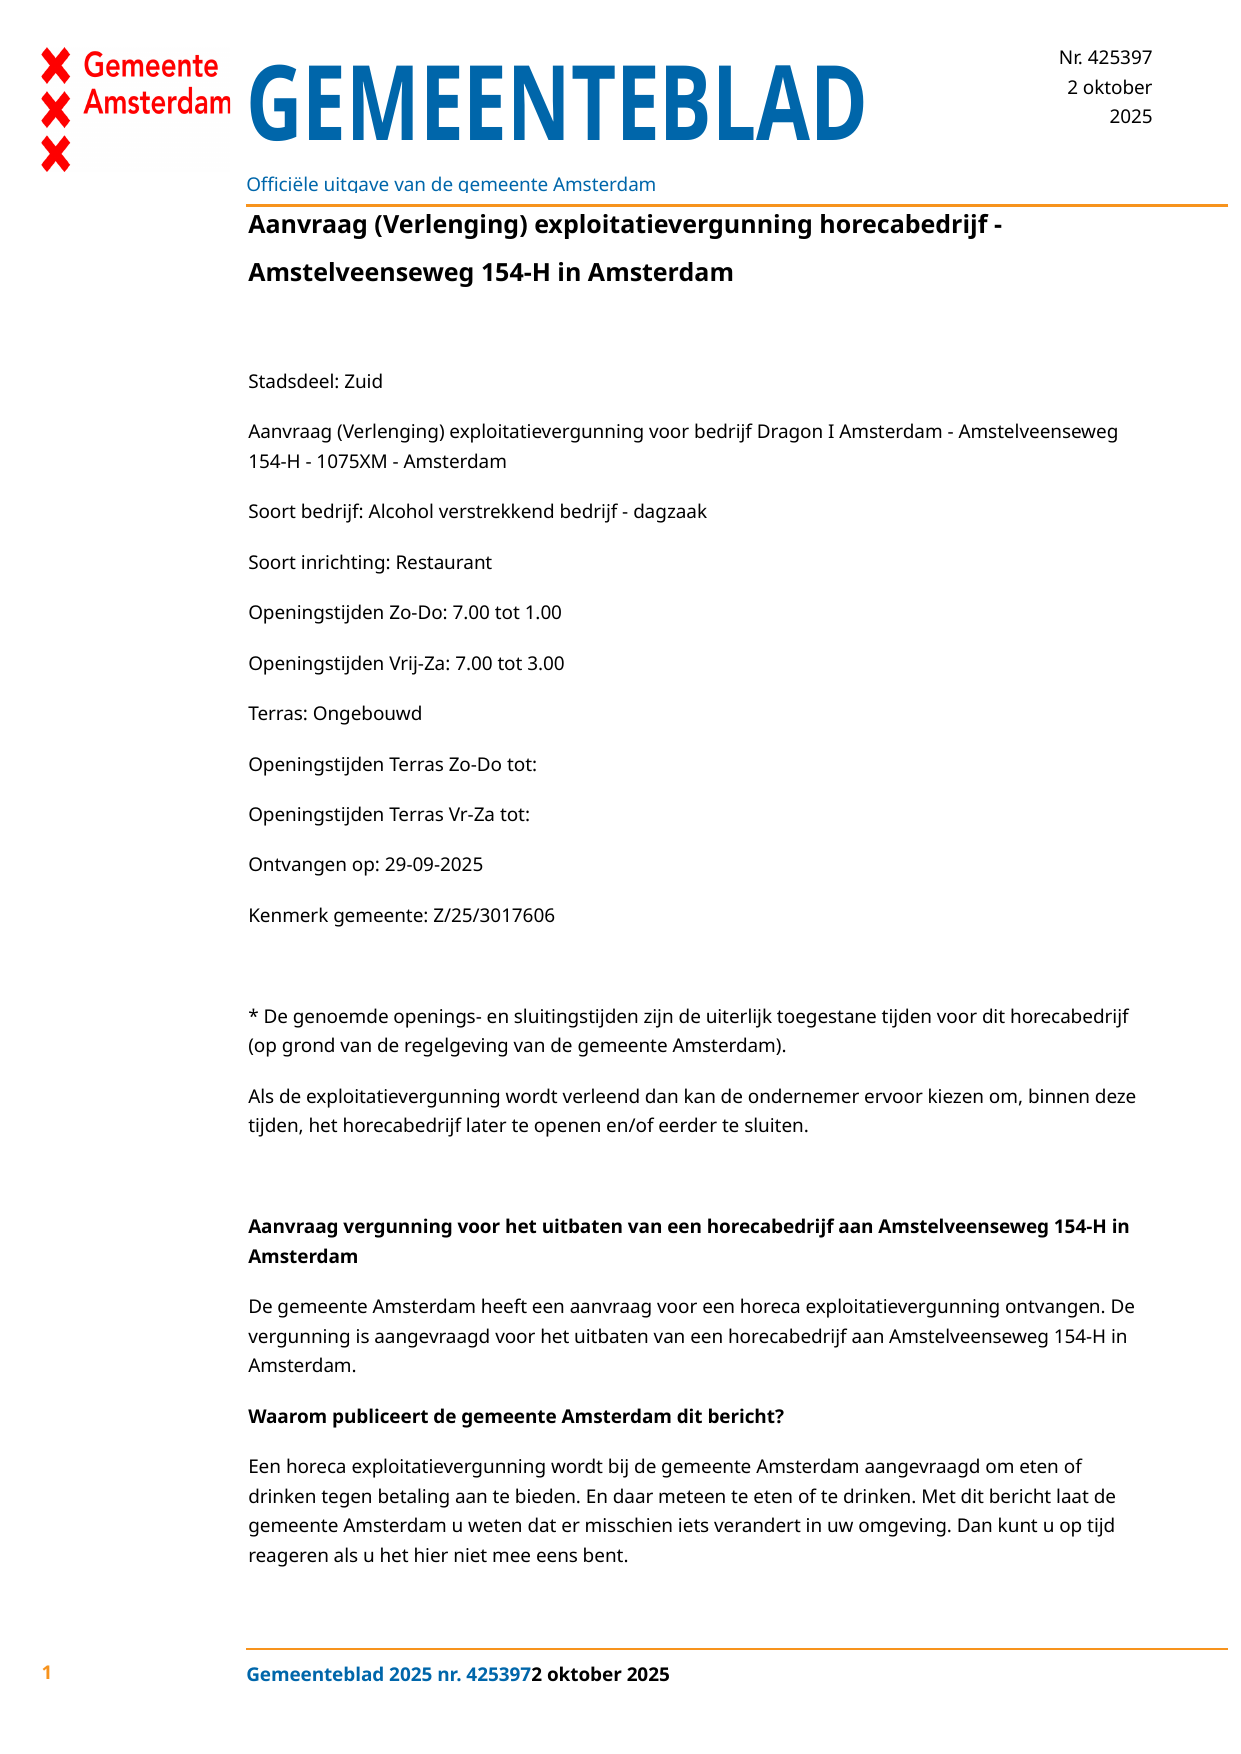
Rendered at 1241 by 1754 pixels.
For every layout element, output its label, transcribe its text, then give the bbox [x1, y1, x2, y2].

text Ontvangen op: 29-09-2025 [248, 852, 1152, 877]
text Aanvraag vergunning voor het uitbaten van een horecabedrijf aan Amstelveenseweg 154-H in Amsterdam [248, 1213, 1152, 1269]
text * De genoemde openings- en sluitingstijden zijn de uiterlijk toegestane tijden voor dit horecabedrijf (op grond van de regelgeving van de gemeente Amsterdam). [248, 1003, 1152, 1058]
text Openingstijden Terras Zo-Do tot: [248, 751, 1152, 777]
text Terras: Ongebouwd [248, 700, 1152, 726]
text Waarom publiceert de gemeente Amsterdam dit bericht? [248, 1403, 1152, 1429]
text Soort bedrijf: Alcohol verstrekkend bedrijf - dagzaak [248, 499, 1152, 524]
text Een horeca exploitatievergunning wordt bij de gemeente Amsterdam aangevraagd om eten of drinken tegen betaling aan te bieden. En daar meteen te eten of te drinken. Met dit bericht laat de gemeente Amsterdam u weten dat er misschien iets verandert in uw omgeving. Dan kunt u op tijd reageren als u het hier niet mee eens bent. [248, 1453, 1152, 1568]
text De gemeente Amsterdam heeft een aanvraag voor een horeca exploitatievergunning ontvangen. De vergunning is aangevraagd voor het uitbaten van een horecabedrijf aan Amstelveenseweg 154-H in Amsterdam. [248, 1293, 1152, 1378]
text Stadsdeel: Zuid [248, 368, 1152, 394]
text Openingstijden Terras Vr-Za tot: [248, 801, 1152, 827]
text Als de exploitatievergunning wordt verleend dan kan de ondernemer ervoor kiezen om, binnen deze tijden, het horecabedrijf later te openen en/of eerder te sluiten. [248, 1083, 1152, 1138]
picture [41, 47, 231, 172]
text Aanvraag (Verlenging) exploitatievergunning horecabedrijf - Amstelveenseweg 154-H in Amsterdam [248, 207, 1152, 288]
text Openingstijden Vrij-Za: 7.00 tot 3.00 [248, 650, 1152, 676]
text Aanvraag (Verlenging) exploitatievergunning voor bedrijf Dragon I Amsterdam - Amstelveenseweg 154-H - 1075XM - Amsterdam [248, 419, 1152, 474]
text Kenmerk gemeente: Z/25/3017606 [248, 902, 1152, 928]
text Openingstijden Zo-Do: 7.00 tot 1.00 [248, 599, 1152, 625]
text Soort inrichting: Restaurant [248, 549, 1152, 575]
